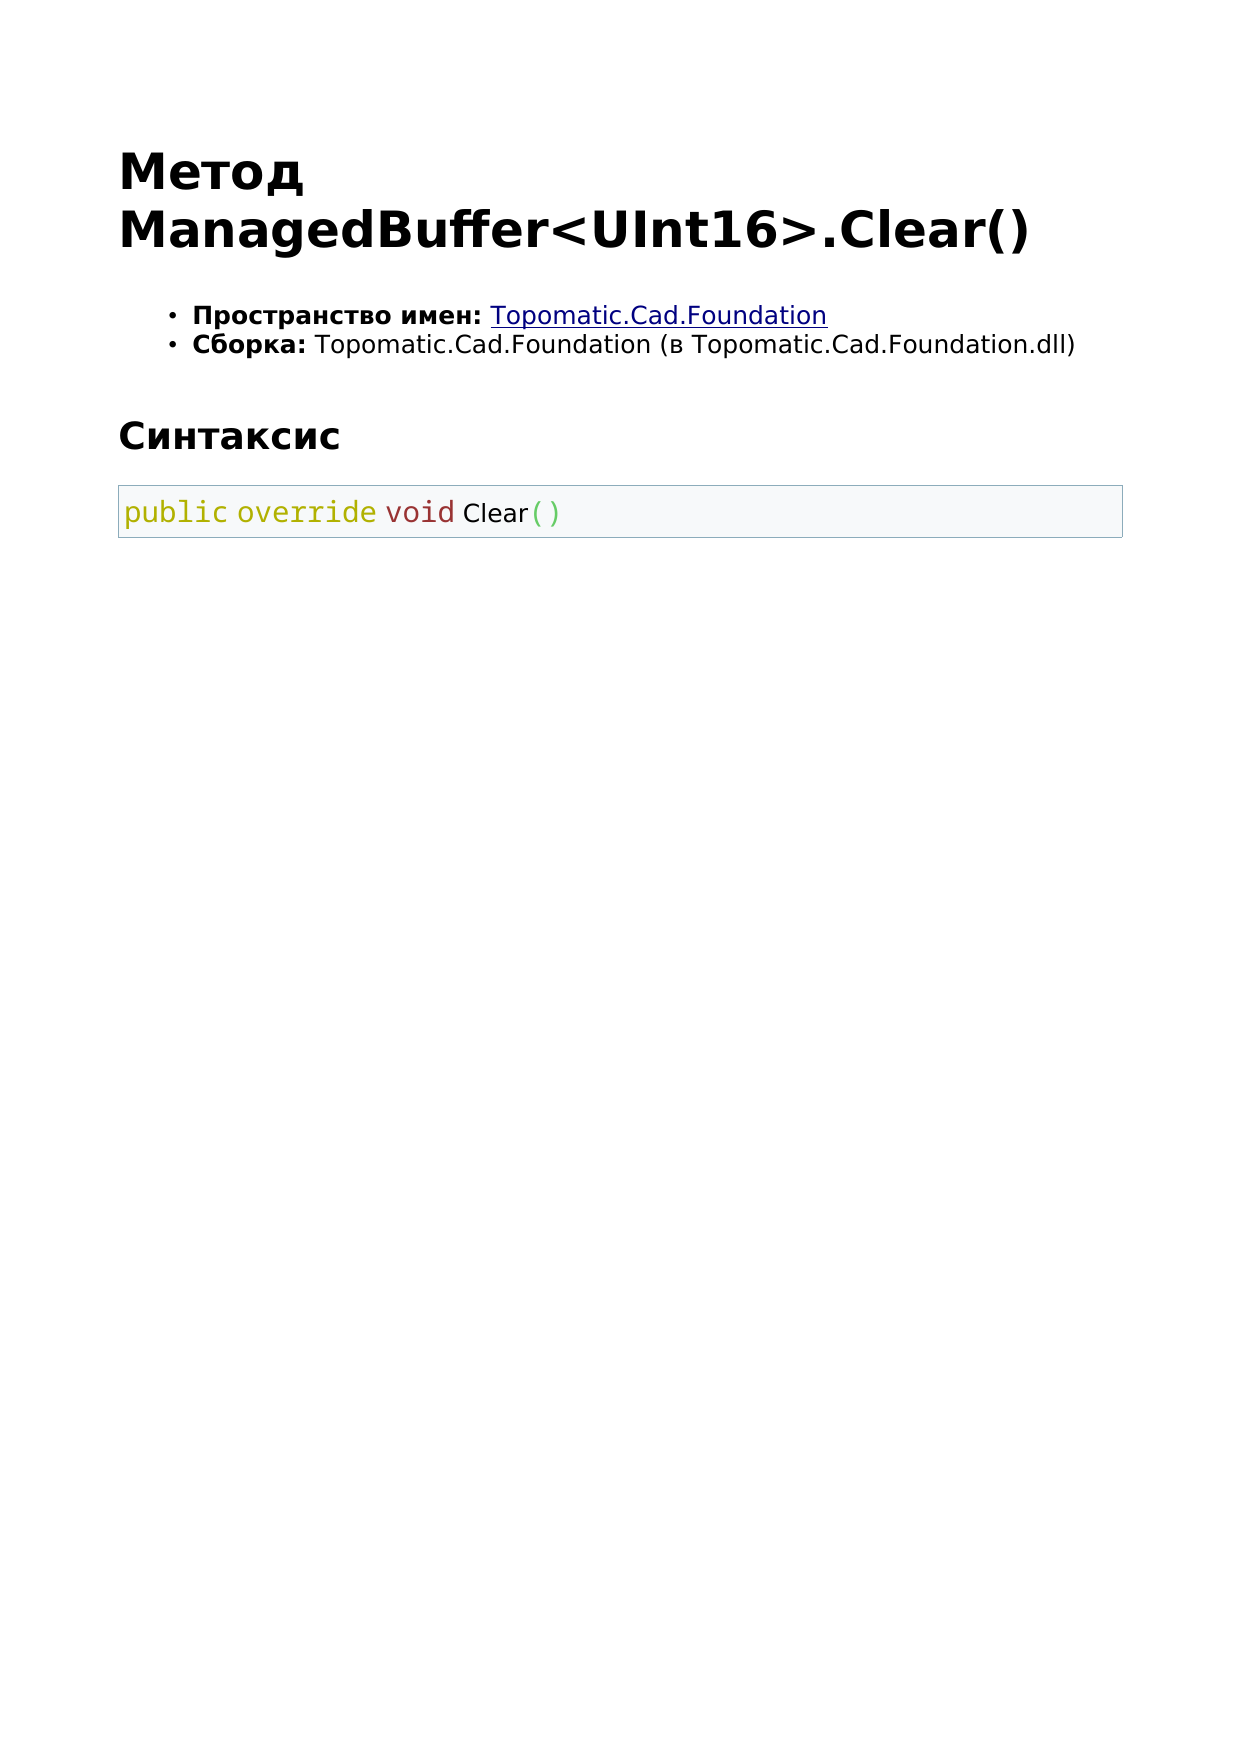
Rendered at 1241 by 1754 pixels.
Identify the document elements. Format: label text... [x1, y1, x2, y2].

list Пространство имен: Topomatic.Cad.Foundation [177, 302, 1122, 331]
subtitle Метод ManagedBuffer<UInt16>.Clear() [118, 143, 1122, 259]
list Сборка: Topomatic.Cad.Foundation (в Topomatic.Cad.Foundation.dll) [177, 331, 1122, 360]
table_header public override void Clear() [119, 486, 1122, 537]
subtitle Синтаксис [118, 414, 1122, 458]
